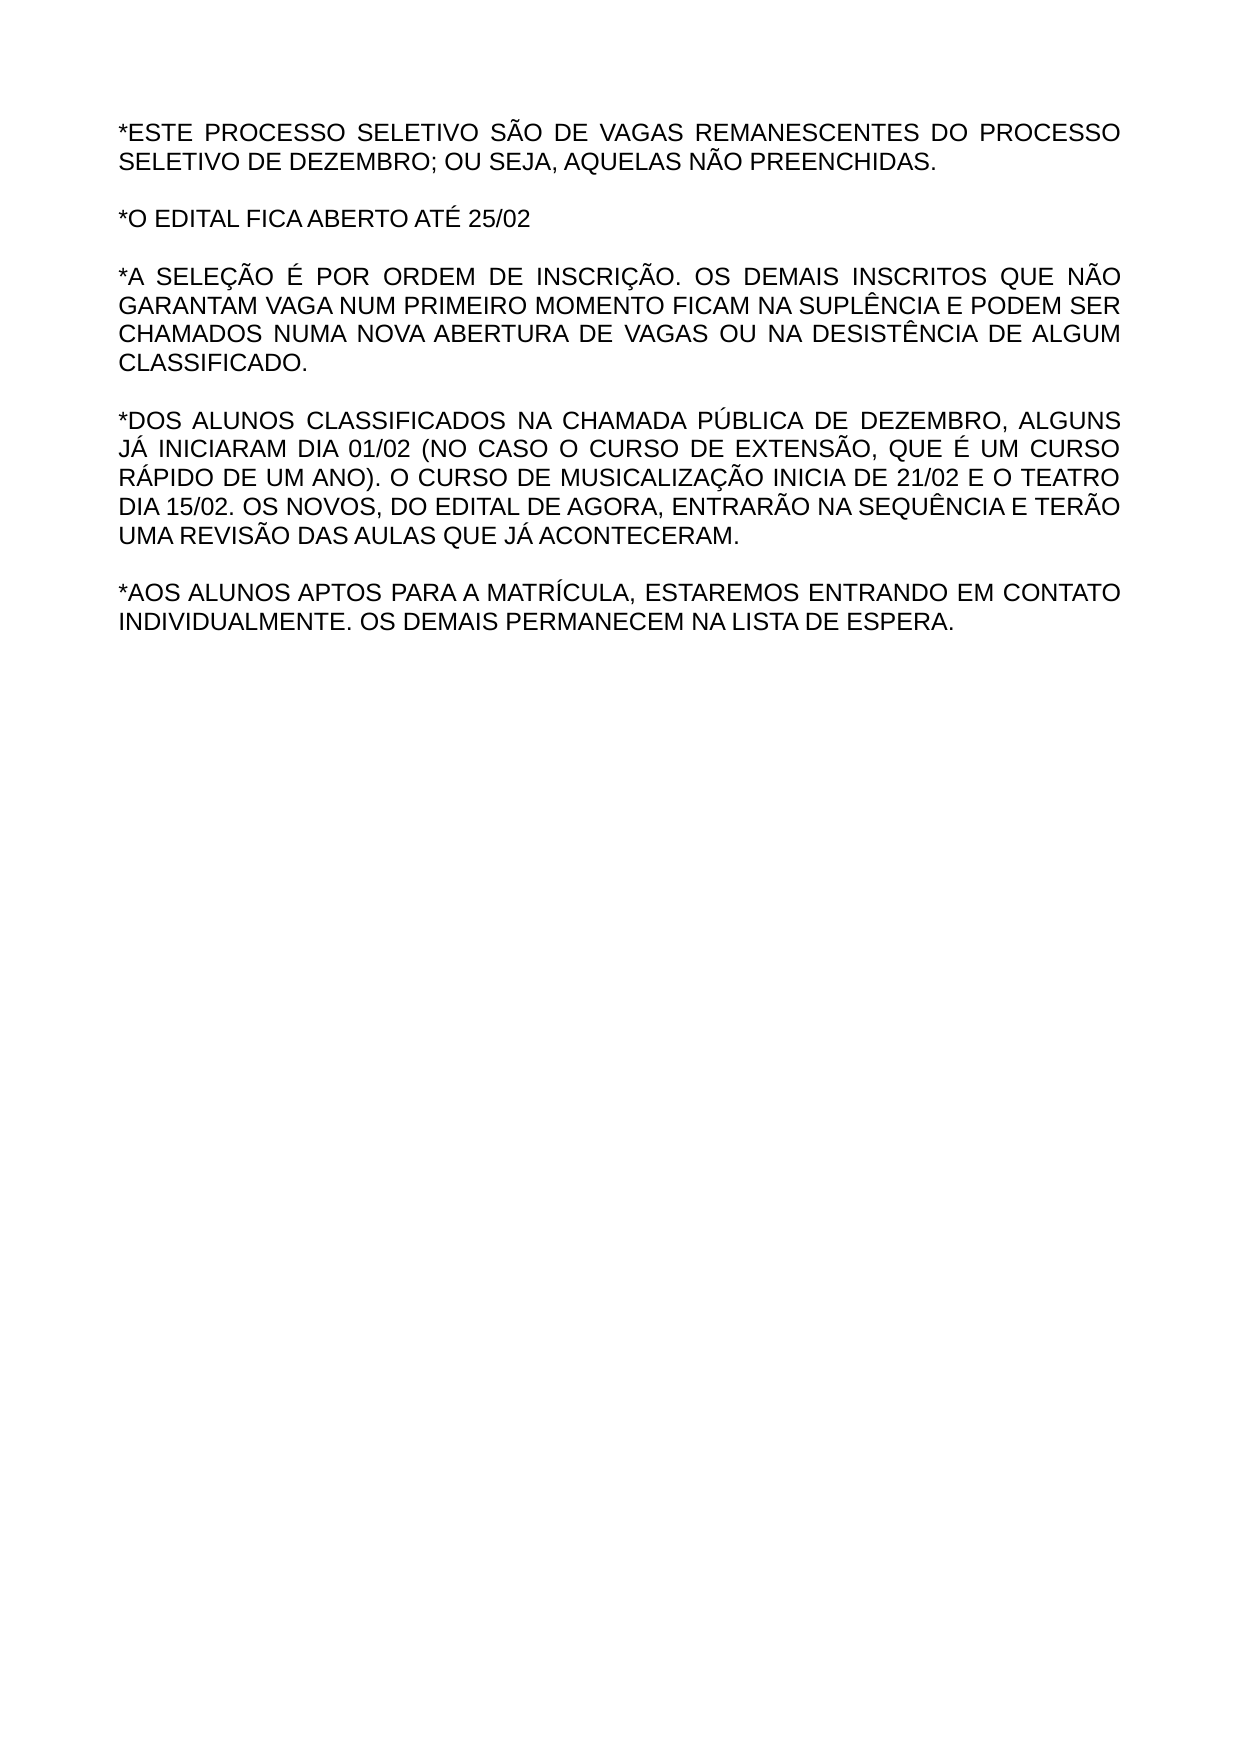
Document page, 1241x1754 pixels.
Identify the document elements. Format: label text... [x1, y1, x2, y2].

text *AOS ALUNOS APTOS PARA A MATRÍCULA, ESTAREMOS ENTRANDO EM CONTATO INDIVIDUALMENTE. OS DEMAIS PERMANECEM NA LISTA DE ESPERA. [118, 578, 1122, 636]
text *DOS ALUNOS CLASSIFICADOS NA CHAMADA PÚBLICA DE DEZEMBRO, ALGUNS JÁ INICIARAM DIA 01/02 (NO CASO O CURSO DE EXTENSÃO, QUE É UM CURSO RÁPIDO DE UM ANO). O CURSO DE MUSICALIZAÇÃO INICIA DE 21/02 E O TEATRO DIA 15/02. OS NOVOS, DO EDITAL DE AGORA, ENTRARÃO NA SEQUÊNCIA E TERÃO UMA REVISÃO DAS AULAS QUE JÁ ACONTECERAM. [118, 406, 1122, 549]
text *ESTE PROCESSO SELETIVO SÃO DE VAGAS REMANESCENTES DO PROCESSO SELETIVO DE DEZEMBRO; OU SEJA, AQUELAS NÃO PREENCHIDAS. [118, 118, 1122, 176]
text *O EDITAL FICA ABERTO ATÉ 25/02 [118, 204, 1122, 233]
text *A SELEÇÃO É POR ORDEM DE INSCRIÇÃO. OS DEMAIS INSCRITOS QUE NÃO GARANTAM VAGA NUM PRIMEIRO MOMENTO FICAM NA SUPLÊNCIA E PODEM SER CHAMADOS NUMA NOVA ABERTURA DE VAGAS OU NA DESISTÊNCIA DE ALGUM CLASSIFICADO. [118, 262, 1122, 377]
